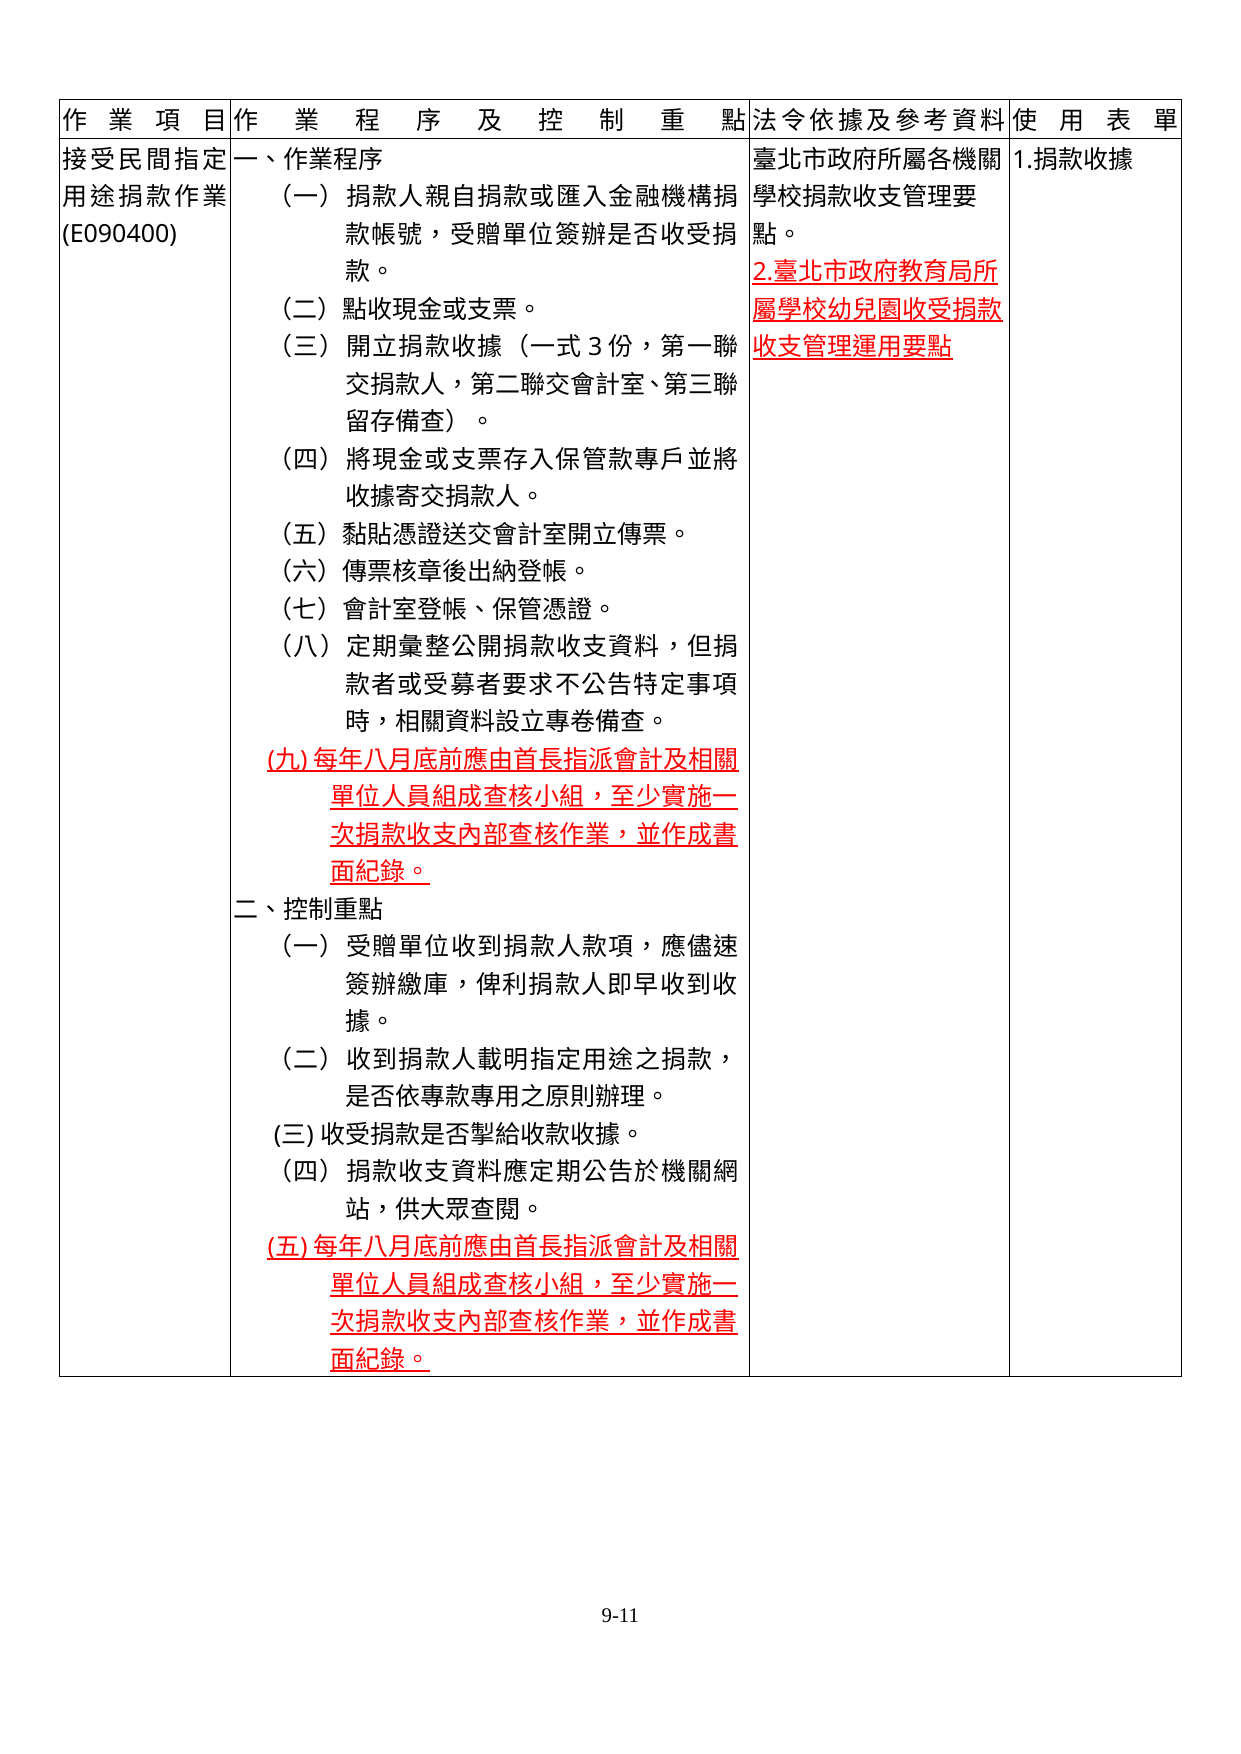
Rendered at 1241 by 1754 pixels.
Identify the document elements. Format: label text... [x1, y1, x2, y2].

table_header 作業程序及控制重點 [231, 100, 749, 138]
table_header 作業項目 [60, 100, 230, 138]
table_cell 臺北市政府所屬各機關學校捐款收支管理要點。 2.臺北市政府教育局所屬學校幼兒園收受捐款收支管理運用要點 [750, 139, 1009, 1376]
table_cell 1.捐款收據 [1010, 139, 1181, 1376]
table_cell 一、作業程序 （一）捐款人親自捐款或匯入金融機構捐款帳號，受贈單位簽辦是否收受捐款。 （二）點收現金或支票。 （三）開立捐款收據（一式3份，第一聯交捐款人，第二聯交會計室、第三聯留存備查）。 （四）將現金或支票存入保管款專戶並將收據寄交捐款人。 （五）黏貼憑證送交會計室開立傳票。 （六）傳票核章後出納登帳。 （七）會計室登帳、保管憑證。 （八）定期彙整公開捐款收支資料，但捐款者或受募者要求不公告特定事項時，相關資料設立專卷備查。 (九) 每年八月底前應由首長指派會計及相關單位人員組成查核小組，至少實施一次捐款收支內部查核作業，並作成書面紀錄。 二、控制重點 （一）受贈單位收到捐款人款項，應儘速簽辦繳庫，俾利捐款人即早收到收據。 （二）收到捐款人載明指定用途之捐款，是否依專款專用之原則辦理。 (三) 收受捐款是否掣給收款收據。 （四）捐款收支資料應定期公告於機關網站，供大眾查閱。 (五) 每年八月底前應由首長指派會計及相關單位人員組成查核小組，至少實施一次捐款收支內部查核作業，並作成書面紀錄。 [231, 139, 749, 1376]
table_header 法令依據及參考資料 [750, 100, 1009, 138]
table_cell 接受民間指定用途捐款作業(E090400) [60, 139, 230, 1376]
table_header 使用表單 [1010, 100, 1181, 138]
